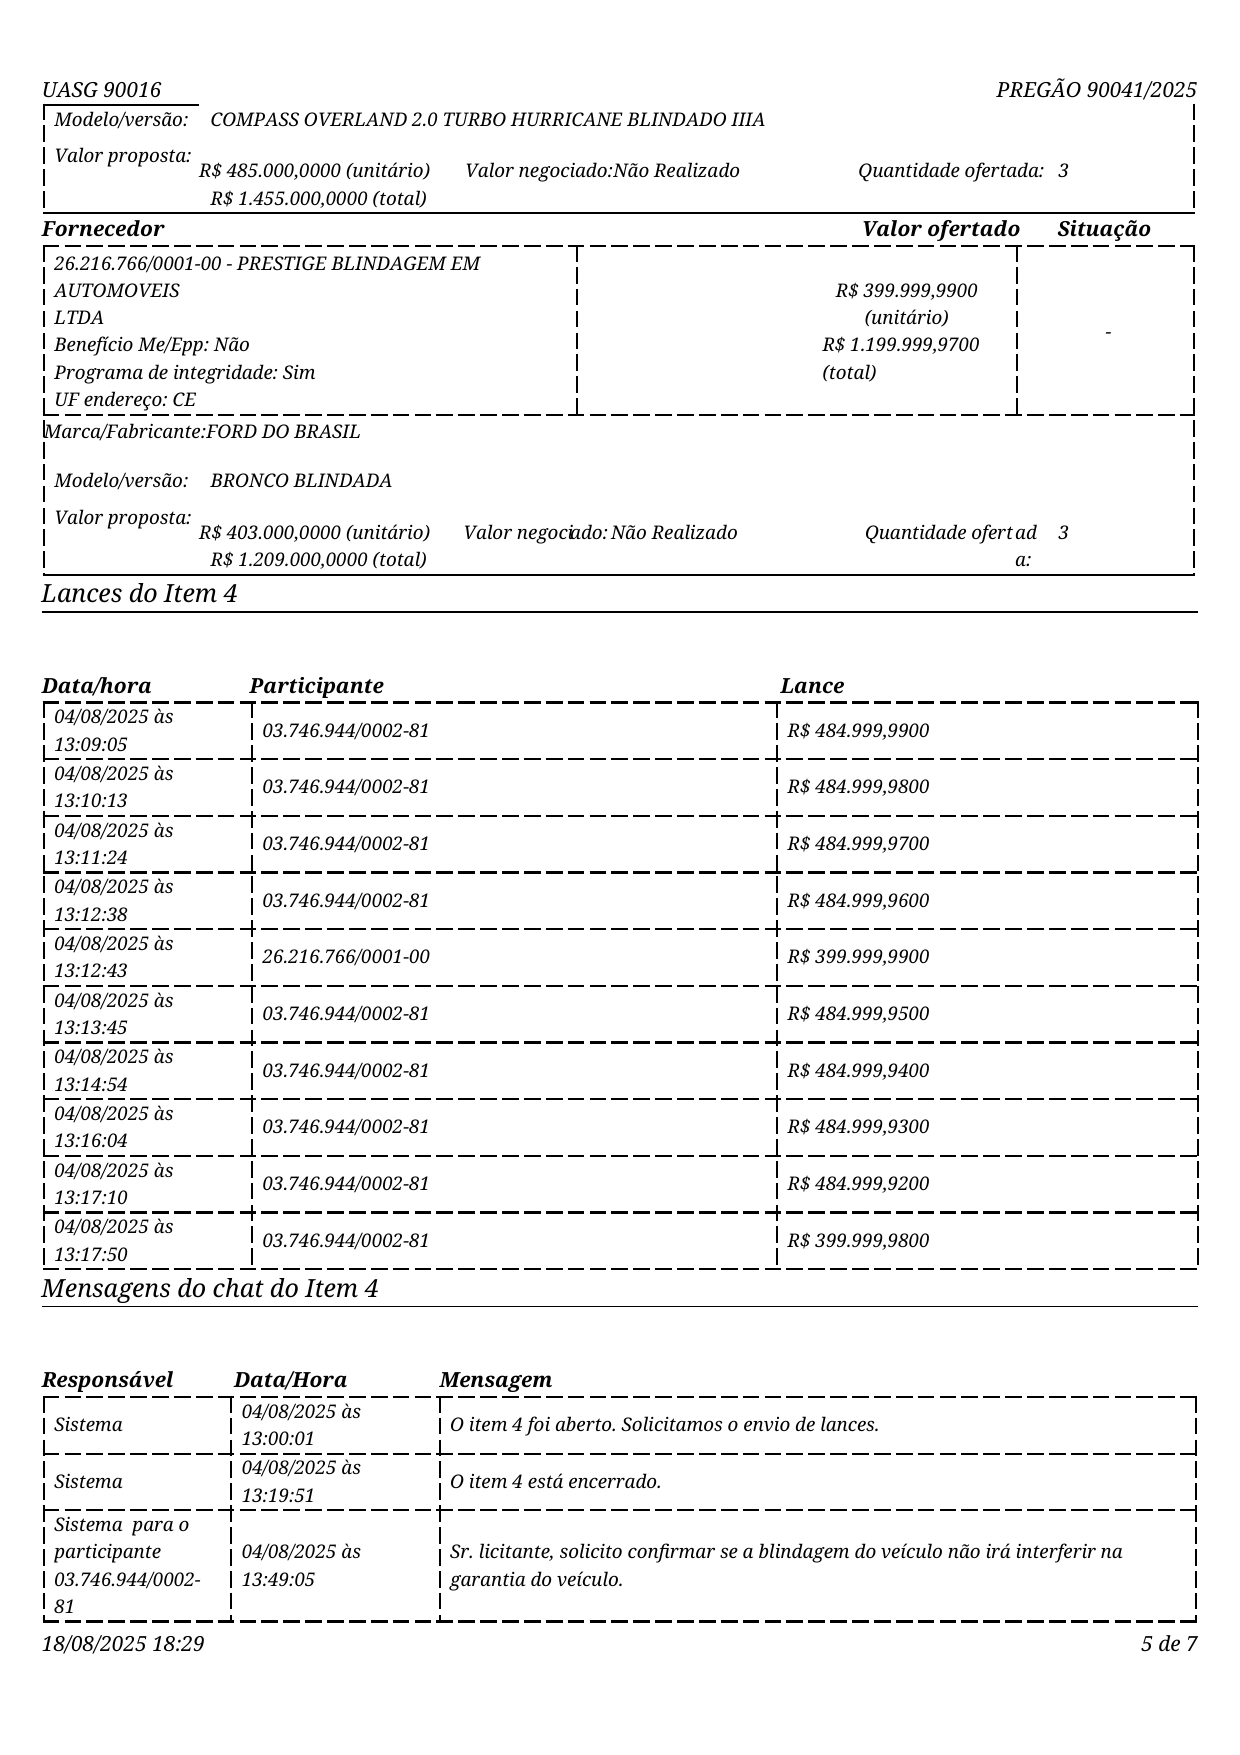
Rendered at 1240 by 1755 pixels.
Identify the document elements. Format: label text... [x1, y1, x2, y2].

table_cell 04/08/2025 às 13:12:43 [44, 928, 252, 985]
table_cell [1101, 414, 1194, 465]
table_cell Marca/Fabricante: FORD DO BRASIL [44, 414, 577, 465]
table_header [577, 245, 787, 414]
table_header R$ 399.999,9900 (unitário) R$ 1.199.999,9700 (total) [788, 245, 1017, 414]
subtitle Mensagens do chat do Item 4 [41, 1270, 1200, 1304]
table_cell [577, 465, 787, 514]
table_cell [788, 414, 1017, 465]
table_cell Sistema para o participante 03.746.944/0002-81 [44, 1509, 231, 1620]
table_cell 03.746.944/0002-81 [252, 758, 777, 815]
table_cell [1101, 514, 1194, 574]
table_cell Sistema [44, 1453, 231, 1509]
table_cell R$ 484.999,9500 [777, 985, 1198, 1041]
table_cell 04/08/2025 às 13:14:54 [44, 1041, 252, 1098]
table_cell 04/08/2025 às 13:10:13 [44, 758, 252, 815]
table_cell ado: Não Realizado [577, 514, 787, 574]
table_cell 03.746.944/0002-81 [252, 871, 777, 928]
table_cell O item 4 está encerrado. [440, 1453, 1196, 1509]
table_cell 04/08/2025 às 13:49:05 [231, 1509, 439, 1620]
table_header Sistema [44, 1396, 231, 1452]
text Responsável Data/Hora Mensagem [42, 1365, 1200, 1393]
table_header 04/08/2025 às 13:09:05 [44, 701, 252, 758]
table_header [1017, 245, 1101, 414]
table_cell R$ 403.000,0000 (unitário) Valor negoci R$ 1.209.000,0000 (total) [199, 514, 577, 574]
table_header R$ 484.999,9900 [777, 701, 1198, 758]
table_cell Modelo/versão: Valor proposta: [44, 106, 199, 212]
table_cell Sr. licitante, solicito confirmar se a blindagem do veículo não irá interferir na garantia do veículo. [440, 1509, 1196, 1620]
table_cell 03.746.944/0002-81 [252, 985, 777, 1041]
table_cell [1017, 414, 1101, 465]
subtitle Lances do Item 4 [41, 576, 1200, 610]
table_header 26.216.766/0001-00 - PRESTIGE BLINDAGEM EM AUTOMOVEIS LTDA Benefício Me/Epp: Não Programa de integridade: Sim UF endereço: CE [44, 245, 577, 414]
table_cell ada: [1017, 514, 1048, 574]
table_cell R$ 399.999,9800 [777, 1211, 1198, 1268]
text Fornecedor Valor ofertado Situação [42, 214, 1200, 243]
table_header O item 4 foi aberto. Solicitamos o envio de lances. [440, 1396, 1196, 1452]
table_cell 03.746.944/0002-81 [252, 815, 777, 871]
table_cell 04/08/2025 às 13:17:50 [44, 1211, 252, 1268]
table_cell 04/08/2025 às 13:13:45 [44, 985, 252, 1041]
table_cell COMPASS OVERLAND 2.0 TURBO HURRICANE BLINDADO IIIA [199, 104, 809, 153]
table_cell 04/08/2025 às 13:11:24 [44, 815, 252, 871]
table_cell 26.216.766/0001-00 [252, 928, 777, 985]
table_cell R$ 484.999,9400 [777, 1041, 1198, 1098]
table_cell [809, 104, 1194, 153]
table_cell Modelo/versão: Valor proposta: [44, 465, 199, 574]
table_cell R$ 485.000,0000 (unitário) Valor negociado: Não Realizado R$ 1.455.000,0000 (total) [199, 153, 809, 212]
table_cell [1101, 465, 1194, 514]
table_cell Quantidade ofertada: [809, 153, 1048, 212]
table_cell R$ 484.999,9200 [777, 1155, 1198, 1211]
table_cell Quantidade ofert [788, 514, 1017, 574]
table_cell R$ 399.999,9900 [777, 928, 1198, 985]
table_cell R$ 484.999,9800 [777, 758, 1198, 815]
table_cell [788, 465, 1017, 514]
table_cell 04/08/2025 às 13:19:51 [231, 1453, 439, 1509]
table_cell 03.746.944/0002-81 [252, 1041, 777, 1098]
table_header 03.746.944/0002-81 [252, 701, 777, 758]
table_cell 04/08/2025 às 13:16:04 [44, 1098, 252, 1155]
table_cell 03.746.944/0002-81 [252, 1098, 777, 1155]
table_header - [1101, 245, 1194, 414]
text Data/hora Participante Lance [42, 671, 1200, 699]
table_cell R$ 484.999,9300 [777, 1098, 1198, 1155]
table_cell [577, 414, 787, 465]
table_cell 3 [1048, 153, 1194, 212]
table_cell 04/08/2025 às 13:12:38 [44, 871, 252, 928]
table_header 04/08/2025 às 13:00:01 [231, 1396, 439, 1452]
table_cell R$ 484.999,9600 [777, 871, 1198, 928]
table_cell 04/08/2025 às 13:17:10 [44, 1155, 252, 1211]
table_cell 03.746.944/0002-81 [252, 1155, 777, 1211]
table_cell R$ 484.999,9700 [777, 815, 1198, 871]
table_cell BRONCO BLINDADA [199, 465, 577, 514]
table_cell [1017, 465, 1101, 514]
table_cell 03.746.944/0002-81 [252, 1211, 777, 1268]
table_cell 3 [1048, 514, 1101, 574]
